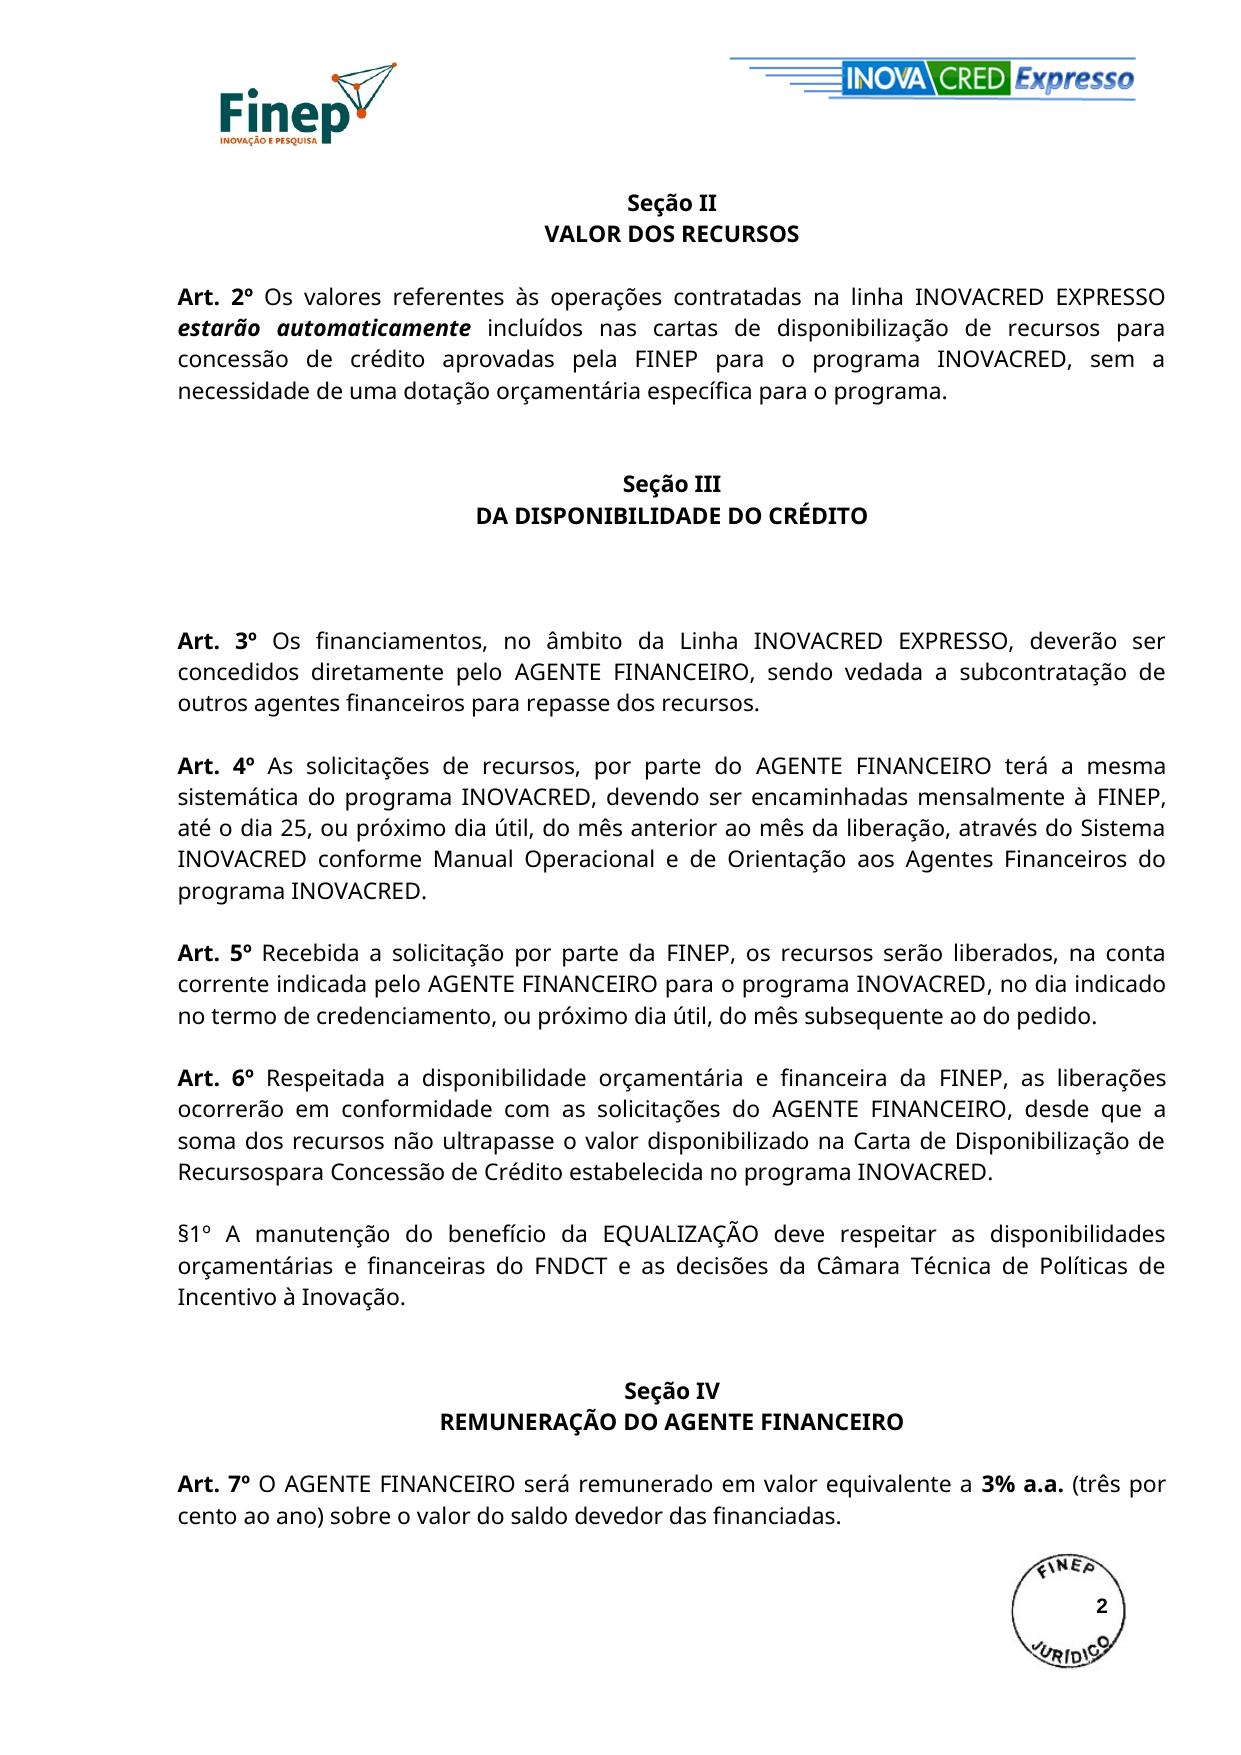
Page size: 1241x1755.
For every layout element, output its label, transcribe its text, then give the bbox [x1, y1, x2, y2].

text Art. 6º Respeitada a disponibilidade orçamentária e financeira da FINEP, as liberações ocorrerão em conformidade com as solicitações do AGENTE FINANCEIRO, desde que a soma dos recursos não ultrapasse o valor disponibilizado na Carta de Disponibilização de Recursospara Concessão de Crédito estabelecida no programa INOVACRED. [177, 1062, 1167, 1187]
subtitle DA DISPONIBILIDADE DO CRÉDITO [177, 500, 1167, 531]
text VALOR DOS RECURSOS [177, 218, 1167, 250]
text Art. 4º As solicitações de recursos, por parte do AGENTE FINANCEIRO terá a mesma sistemática do programa INOVACRED, devendo ser encaminhadas mensalmente à FINEP, até o dia 25, ou próximo dia útil, do mês anterior ao mês da liberação, através do Sistema INOVACRED conforme Manual Operacional e de Orientação aos Agentes Financeiros do programa INOVACRED. [177, 750, 1167, 906]
text §1º A manutenção do benefício da EQUALIZAÇÃO deve respeitar as disponibilidades orçamentárias e financeiras do FNDCT e as decisões da Câmara Técnica de Políticas de Incentivo à Inovação. [177, 1218, 1167, 1312]
subtitle Seção IV [177, 1375, 1167, 1406]
subtitle Seção III [177, 468, 1167, 500]
text Art. 2º Os valores referentes às operações contratadas na linha INOVACRED EXPRESSO estarão automaticamente incluídos nas cartas de disponibilização de recursos para concessão de crédito aprovadas pela FINEP para o programa INOVACRED, sem a necessidade de uma dotação orçamentária específica para o programa. [177, 281, 1167, 406]
text Art. 3º Os financiamentos, no âmbito da Linha INOVACRED EXPRESSO, deverão ser concedidos diretamente pelo AGENTE FINANCEIRO, sendo vedada a subcontratação de outros agentes financeiros para repasse dos recursos. [177, 625, 1167, 718]
text Art. 7º O AGENTE FINANCEIRO será remunerado em valor equivalente a 3% a.a. (três por cento ao ano) sobre o valor do saldo devedor das financiadas. [177, 1468, 1167, 1531]
subtitle Seção II [177, 187, 1167, 218]
text REMUNERAÇÃO DO AGENTE FINANCEIRO [177, 1406, 1167, 1437]
text Art. 5º Recebida a solicitação por parte da FINEP, os recursos serão liberados, na conta corrente indicada pelo AGENTE FINANCEIRO para o programa INOVACRED, no dia indicado no termo de credenciamento, ou próximo dia útil, do mês subsequente ao do pedido. [177, 937, 1167, 1031]
